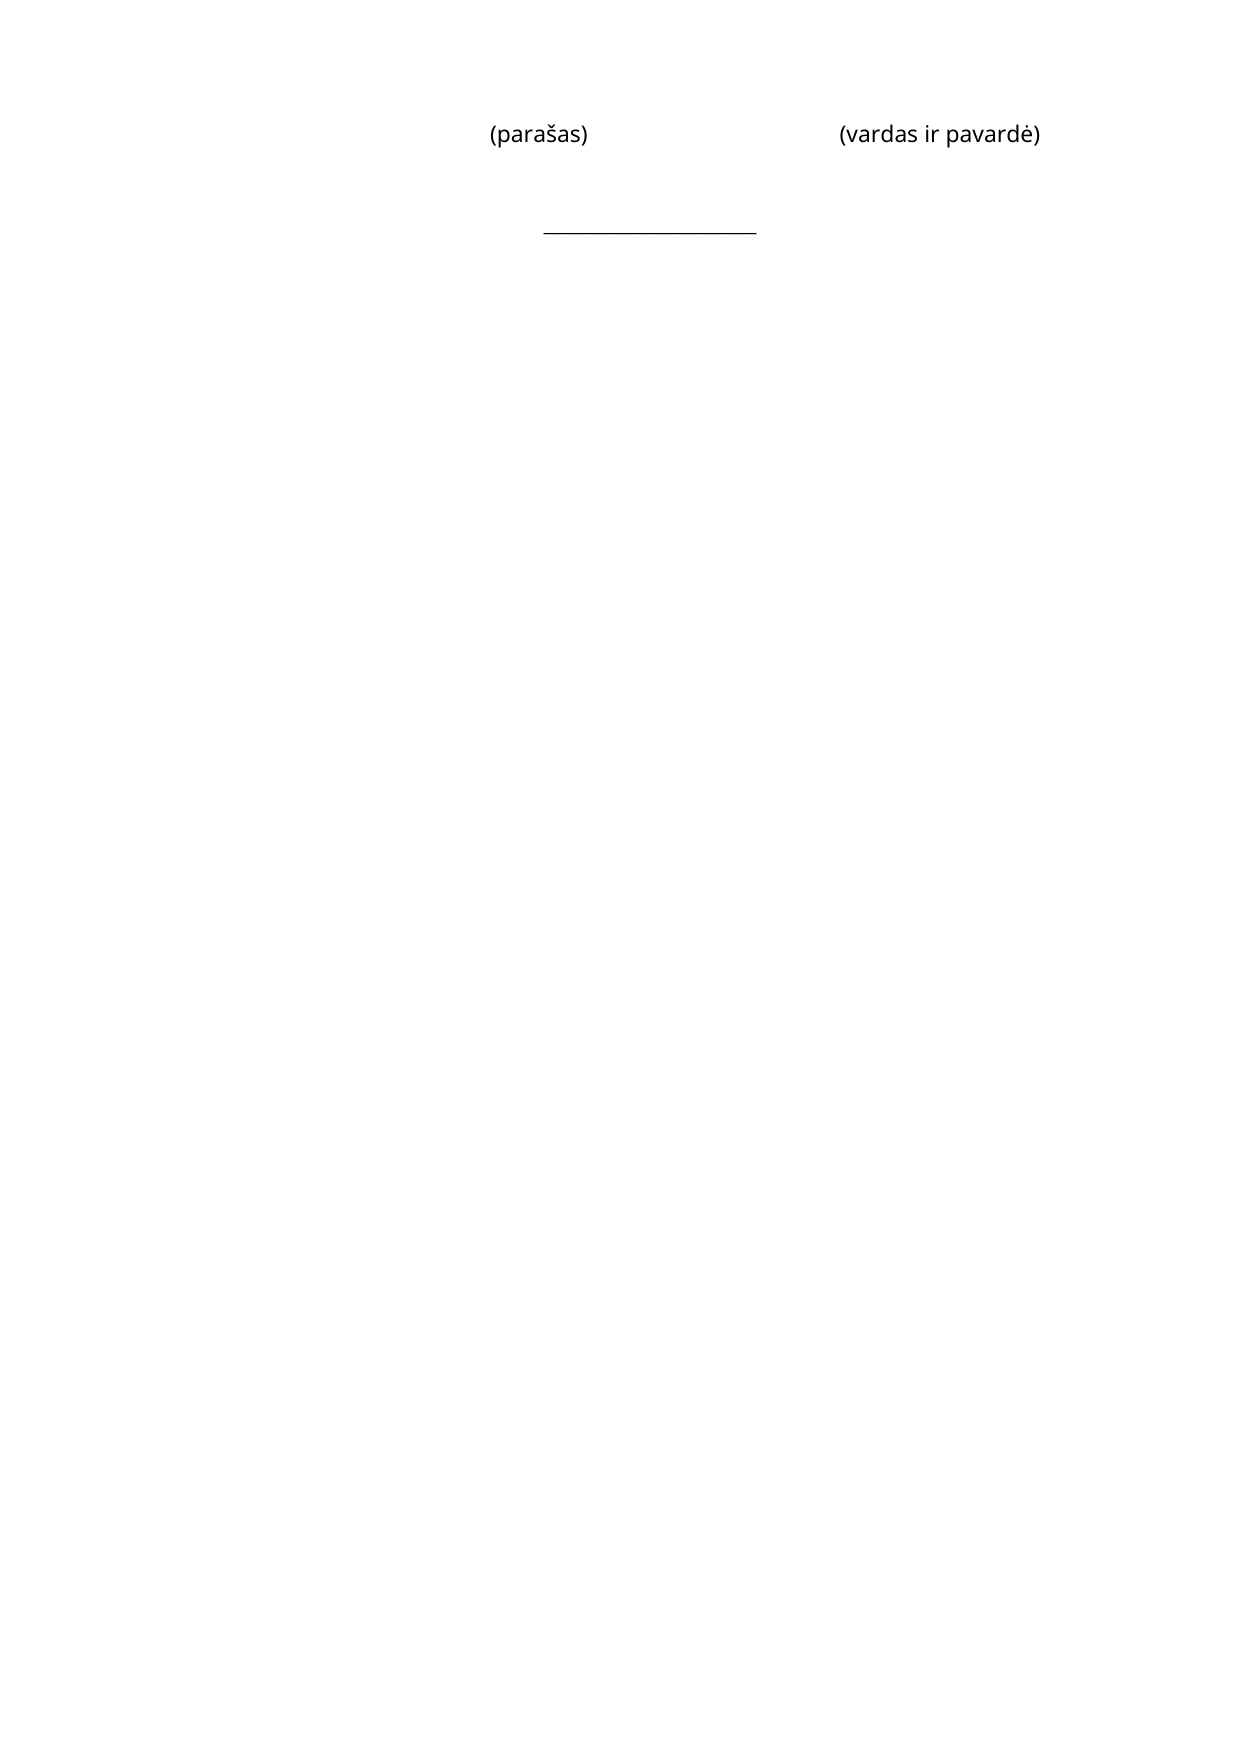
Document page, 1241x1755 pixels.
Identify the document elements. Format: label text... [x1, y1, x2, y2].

text _________________ [177, 208, 1122, 237]
text (parašas) (vardas ir pavardė) [490, 118, 1122, 149]
